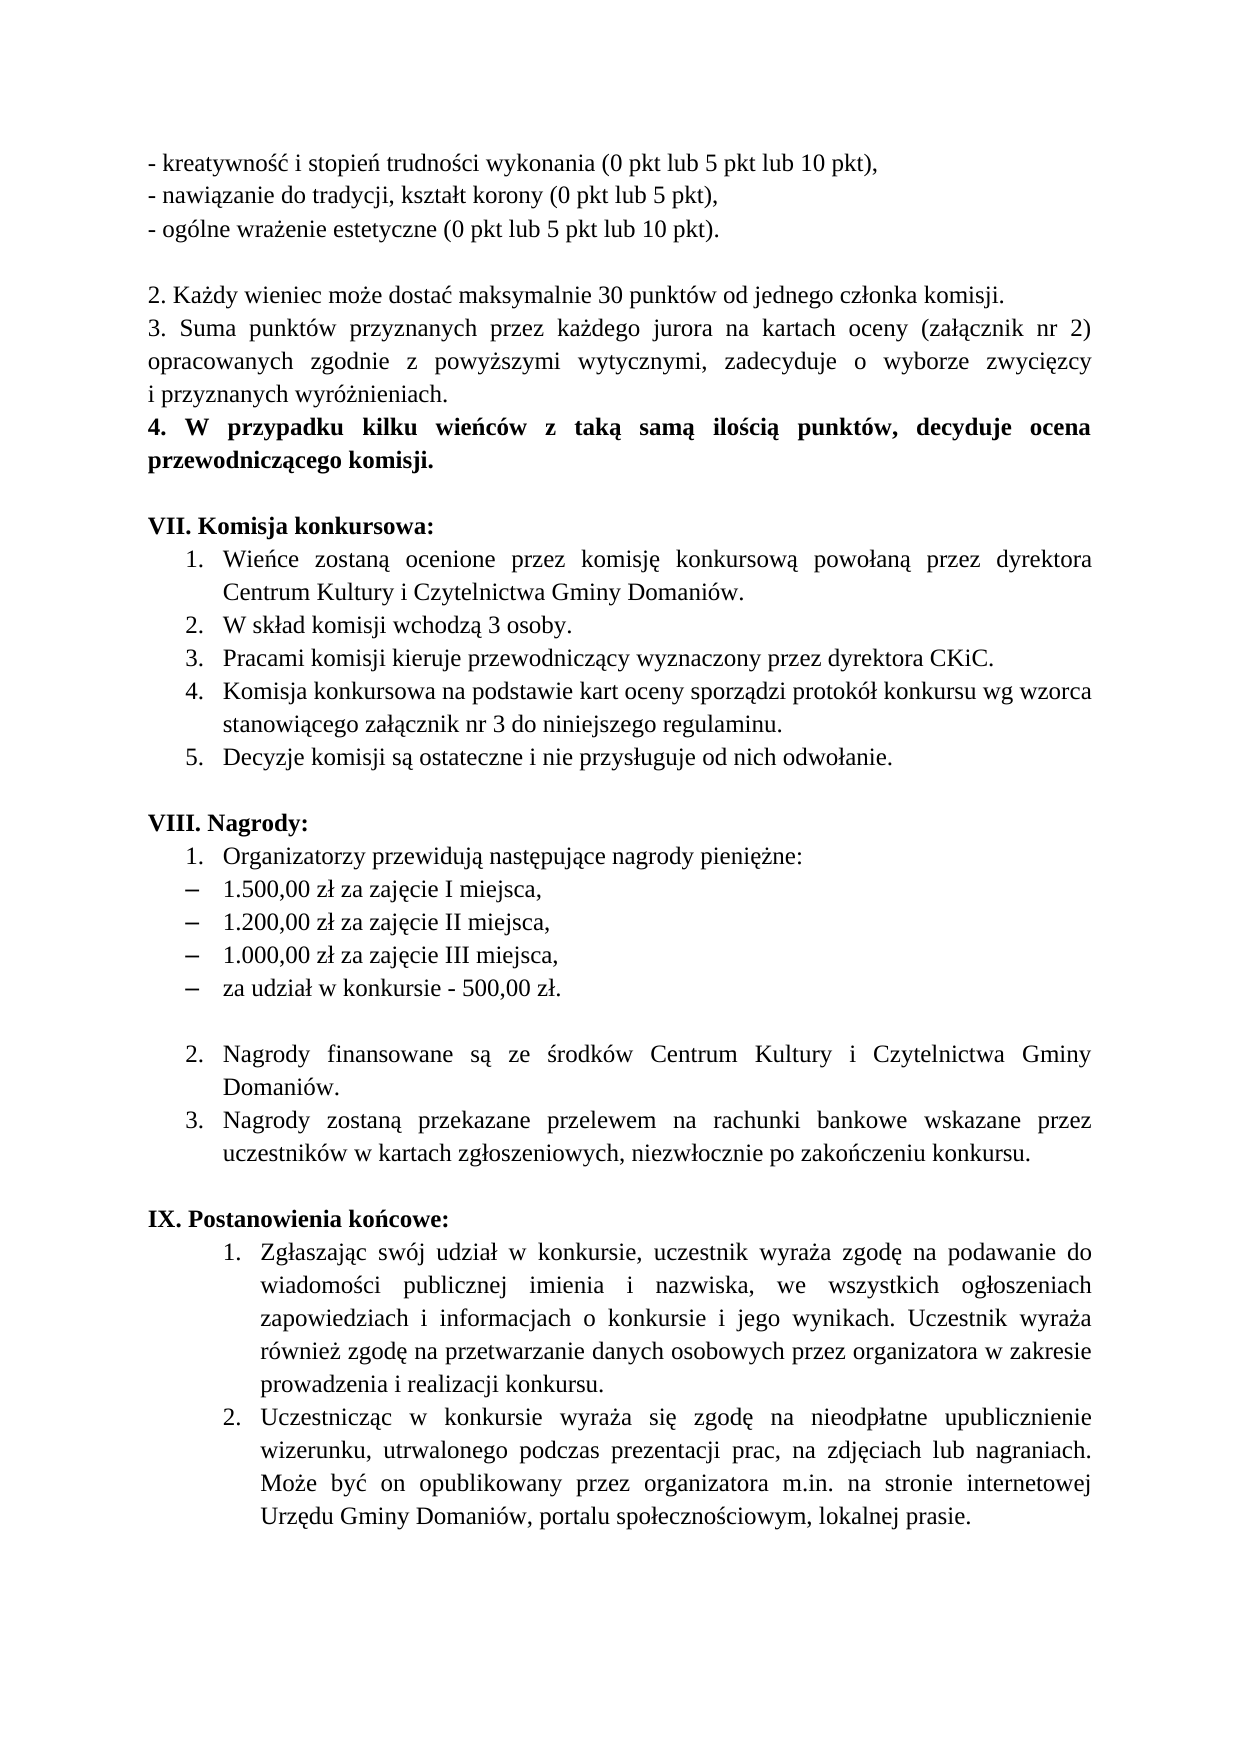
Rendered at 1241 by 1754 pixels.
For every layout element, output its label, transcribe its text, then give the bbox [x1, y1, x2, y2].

list Organizatorzy przewidują następujące nagrody pieniężne: [185, 841, 1093, 870]
text 2. Każdy wieniec może dostać maksymalnie 30 punktów od jednego członka komisji. [148, 280, 1093, 308]
list Nagrody finansowane są ze środków Centrum Kultury i Czytelnictwa Gminy Domaniów. [185, 1039, 1093, 1101]
text VIII. Nagrody: [148, 808, 1093, 837]
list za udział w konkursie - 500,00 zł. [185, 973, 1093, 1002]
list Decyzje komisji są ostateczne i nie przysługuje od nich odwołanie. [185, 742, 1093, 771]
list W skład komisji wchodzą 3 osoby. [185, 610, 1093, 639]
list Nagrody zostaną przekazane przelewem na rachunki bankowe wskazane przez uczestników w kartach zgłoszeniowych, niezwłocznie po zakończeniu konkursu. [185, 1105, 1093, 1167]
text 3. Suma punktów przyznanych przez każdego jurora na kartach oceny (załącznik nr 2) opracowanych zgodnie z powyższymi wytycznymi, zadecyduje o wyborze zwycięzcy i przyznanych wyróżnieniach. [148, 313, 1093, 407]
text IX. Postanowienia końcowe: [148, 1204, 1093, 1233]
list Zgłaszając swój udział w konkursie, uczestnik wyraża zgodę na podawanie do wiadomości publicznej imienia i nazwiska, we wszystkich ogłoszeniach zapowiedziach i informacjach o konkursie i jego wynikach. Uczestnik wyraża również zgodę na przetwarzanie danych osobowych przez organizatora w zakresie prowadzenia i realizacji konkursu. [223, 1237, 1093, 1398]
text - kreatywność i stopień trudności wykonania (0 pkt lub 5 pkt lub 10 pkt), [148, 148, 1093, 176]
text VII. Komisja konkursowa: [148, 511, 1093, 539]
list Wieńce zostaną ocenione przez komisję konkursową powołaną przez dyrektora Centrum Kultury i Czytelnictwa Gminy Domaniów. [185, 544, 1093, 606]
text - nawiązanie do tradycji, kształt korony (0 pkt lub 5 pkt), [148, 181, 1093, 209]
text 4. W przypadku kilku wieńców z taką samą ilością punktów, decyduje ocena przewodniczącego komisji. [148, 412, 1093, 473]
list 1.000,00 zł za zajęcie III miejsca, [185, 940, 1093, 969]
list 1.200,00 zł za zajęcie II miejsca, [185, 907, 1093, 936]
list Pracami komisji kieruje przewodniczący wyznaczony przez dyrektora CKiC. [185, 643, 1093, 672]
list Uczestnicząc w konkursie wyraża się zgodę na nieodpłatne upublicznienie wizerunku, utrwalonego podczas prezentacji prac, na zdjęciach lub nagraniach. Może być on opublikowany przez organizatora m.in. na stronie internetowej Urzędu Gminy Domaniów, portalu społecznościowym, lokalnej prasie. [223, 1402, 1093, 1530]
text - ogólne wrażenie estetyczne (0 pkt lub 5 pkt lub 10 pkt). [148, 214, 1093, 242]
list Komisja konkursowa na podstawie kart oceny sporządzi protokół konkursu wg wzorca stanowiącego załącznik nr 3 do niniejszego regulaminu. [185, 676, 1093, 738]
list 1.500,00 zł za zajęcie I miejsca, [185, 874, 1093, 903]
